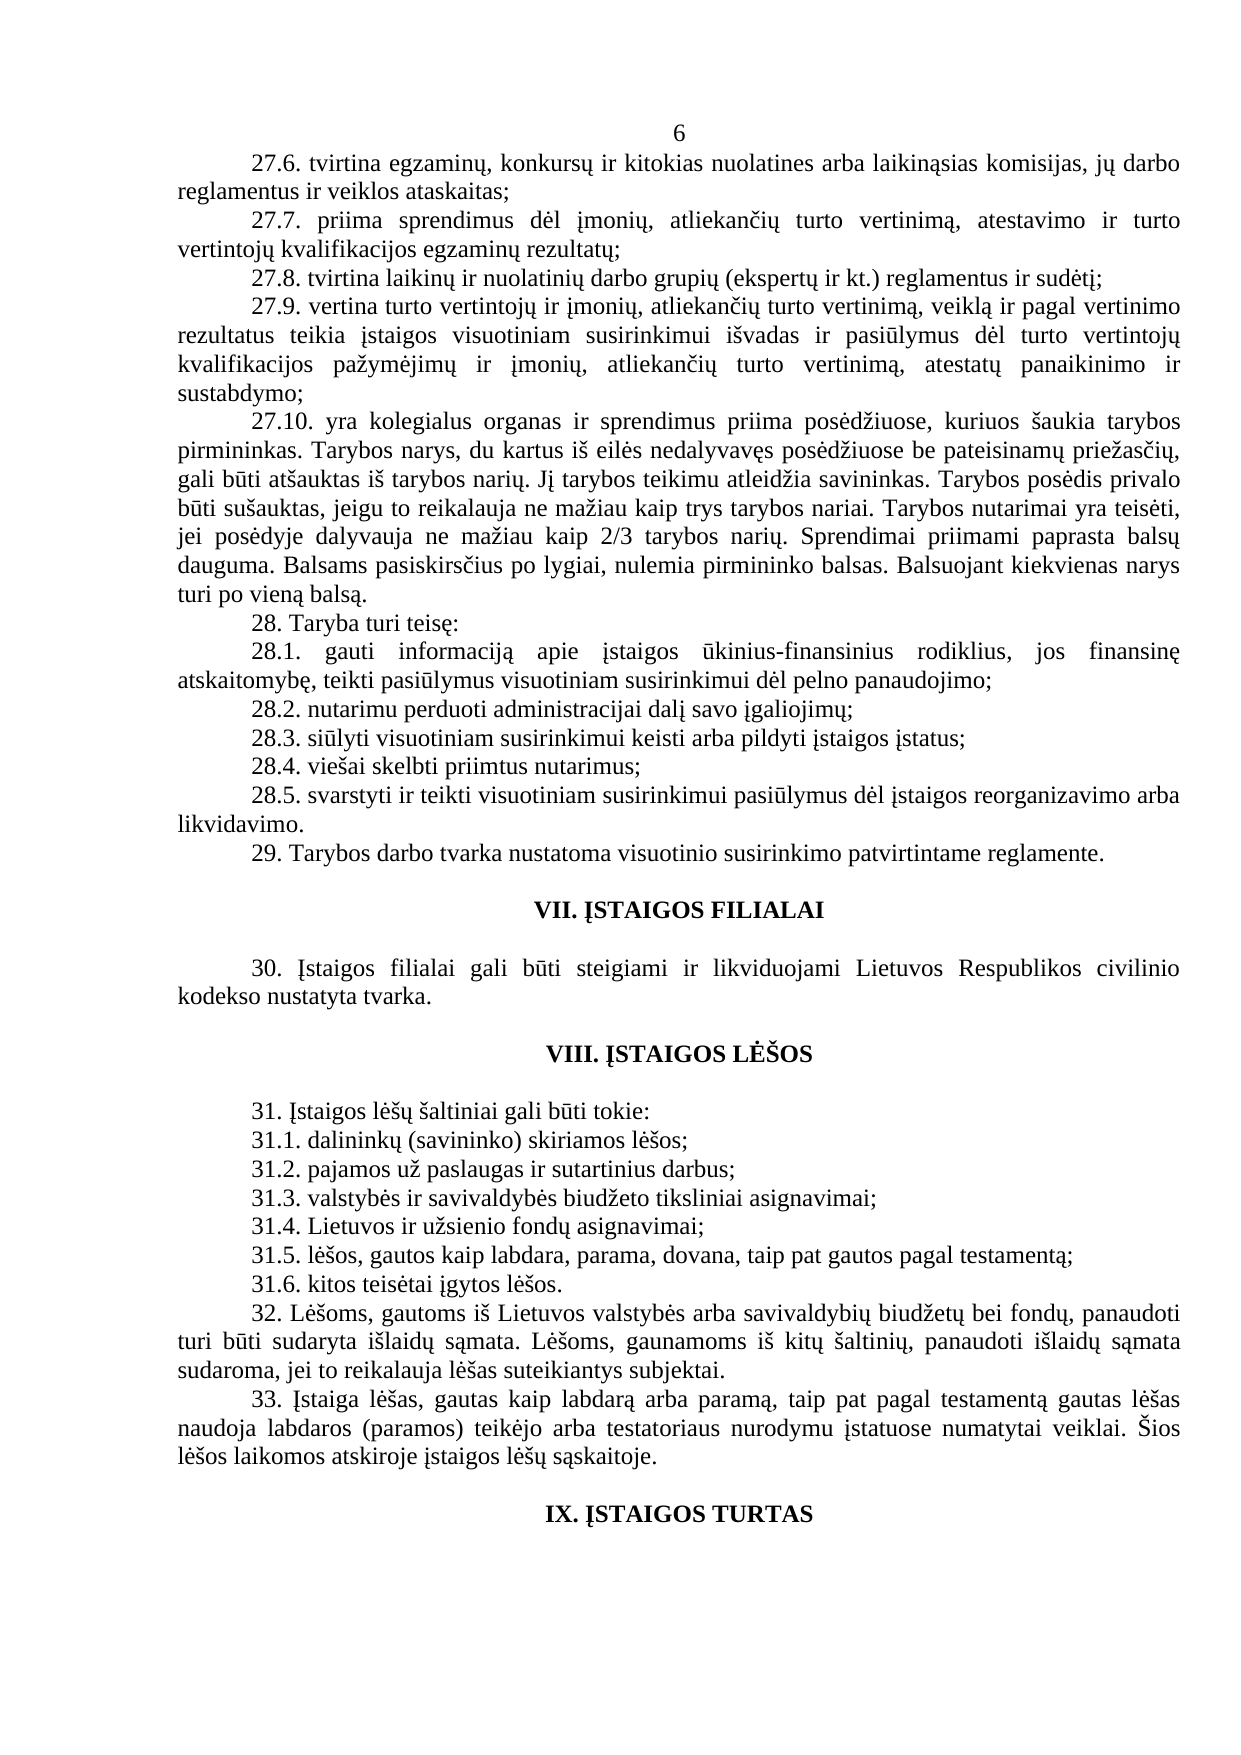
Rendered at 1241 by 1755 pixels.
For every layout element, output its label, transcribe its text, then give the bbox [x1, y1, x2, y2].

text 31.4. Lietuvos ir užsienio fondų asignavimai; [177, 1211, 1181, 1240]
text 29. Tarybos darbo tvarka nustatoma visuotinio susirinkimo patvirtintame reglamente. [177, 838, 1181, 866]
text 28.3. siūlyti visuotiniam susirinkimui keisti arba pildyti įstaigos įstatus; [177, 723, 1181, 751]
text 32. Lėšoms, gautoms iš Lietuvos valstybės arba savivaldybių biudžetų bei fondų, panaudoti turi būti sudaryta išlaidų sąmata. Lėšoms, gaunamoms iš kitų šaltinių, panaudoti išlaidų sąmata sudaroma, jei to reikalauja lėšas suteikiantys subjektai. [177, 1298, 1181, 1384]
text VII. ĮSTAIGOS FILIALAI [177, 895, 1181, 924]
text 31.5. lėšos, gautos kaip labdara, parama, dovana, taip pat gautos pagal testamentą; [177, 1240, 1181, 1269]
text 33. Įstaiga lėšas, gautas kaip labdarą arba paramą, taip pat pagal testamentą gautas lėšas naudoja labdaros (paramos) teikėjo arba testatoriaus nurodymu įstatuose numatytai veiklai. Šios lėšos laikomos atskiroje įstaigos lėšų sąskaitoje. [177, 1384, 1181, 1470]
text 28. Taryba turi teisę: [177, 608, 1181, 636]
text 27.9. vertina turto vertintojų ir įmonių, atliekančių turto vertinimą, veiklą ir pagal vertinimo rezultatus teikia įstaigos visuotiniam susirinkimui išvadas ir pasiūlymus dėl turto vertintojų kvalifikacijos pažymėjimų ir įmonių, atliekančių turto vertinimą, atestatų panaikinimo ir sustabdymo; [177, 291, 1181, 406]
text 31.6. kitos teisėtai įgytos lėšos. [177, 1269, 1181, 1298]
text 30. Įstaigos filialai gali būti steigiami ir likviduojami Lietuvos Respublikos civilinio kodekso nustatyta tvarka. [177, 953, 1181, 1010]
text 27.7. priima sprendimus dėl įmonių, atliekančių turto vertinimą, atestavimo ir turto vertintojų kvalifikacijos egzaminų rezultatų; [177, 205, 1181, 263]
text IX. ĮSTAIGOS TURTAS [177, 1499, 1181, 1528]
text 28.2. nutarimu perduoti administracijai dalį savo įgaliojimų; [177, 694, 1181, 723]
text 27.8. tvirtina laikinų ir nuolatinių darbo grupių (ekspertų ir kt.) reglamentus ir sudėtį; [177, 263, 1181, 291]
text 28.4. viešai skelbti priimtus nutarimus; [177, 751, 1181, 780]
text 31.1. dalininkų (savininko) skiriamos lėšos; [177, 1125, 1181, 1154]
text 31.2. pajamos už paslaugas ir sutartinius darbus; [177, 1154, 1181, 1183]
text VIII. ĮSTAIGOS LĖŠOS [177, 1039, 1181, 1068]
text 27.6. tvirtina egzaminų, konkursų ir kitokias nuolatines arba laikinąsias komisijas, jų darbo reglamentus ir veiklos ataskaitas; [177, 148, 1181, 205]
text 28.5. svarstyti ir teikti visuotiniam susirinkimui pasiūlymus dėl įstaigos reorganizavimo arba likvidavimo. [177, 780, 1181, 838]
text 31.3. valstybės ir savivaldybės biudžeto tiksliniai asignavimai; [177, 1183, 1181, 1211]
text 31. Įstaigos lėšų šaltiniai gali būti tokie: [177, 1096, 1181, 1125]
text 27.10. yra kolegialus organas ir sprendimus priima posėdžiuose, kuriuos šaukia tarybos pirmininkas. Tarybos narys, du kartus iš eilės nedalyvavęs posėdžiuose be pateisinamų priežasčių, gali būti atšauktas iš tarybos narių. Jį tarybos teikimu atleidžia savininkas. Tarybos posėdis privalo būti sušauktas, jeigu to reikalauja ne mažiau kaip trys tarybos nariai. Tarybos nutarimai yra teisėti, jei posėdyje dalyvauja ne mažiau kaip 2/3 tarybos narių. Sprendimai priimami paprasta balsų dauguma. Balsams pasiskirsčius po lygiai, nulemia pirmininko balsas. Balsuojant kiekvienas narys turi po vieną balsą. [177, 406, 1181, 608]
text 28.1. gauti informaciją apie įstaigos ūkinius-finansinius rodiklius, jos finansinę atskaitomybę, teikti pasiūlymus visuotiniam susirinkimui dėl pelno panaudojimo; [177, 636, 1181, 694]
